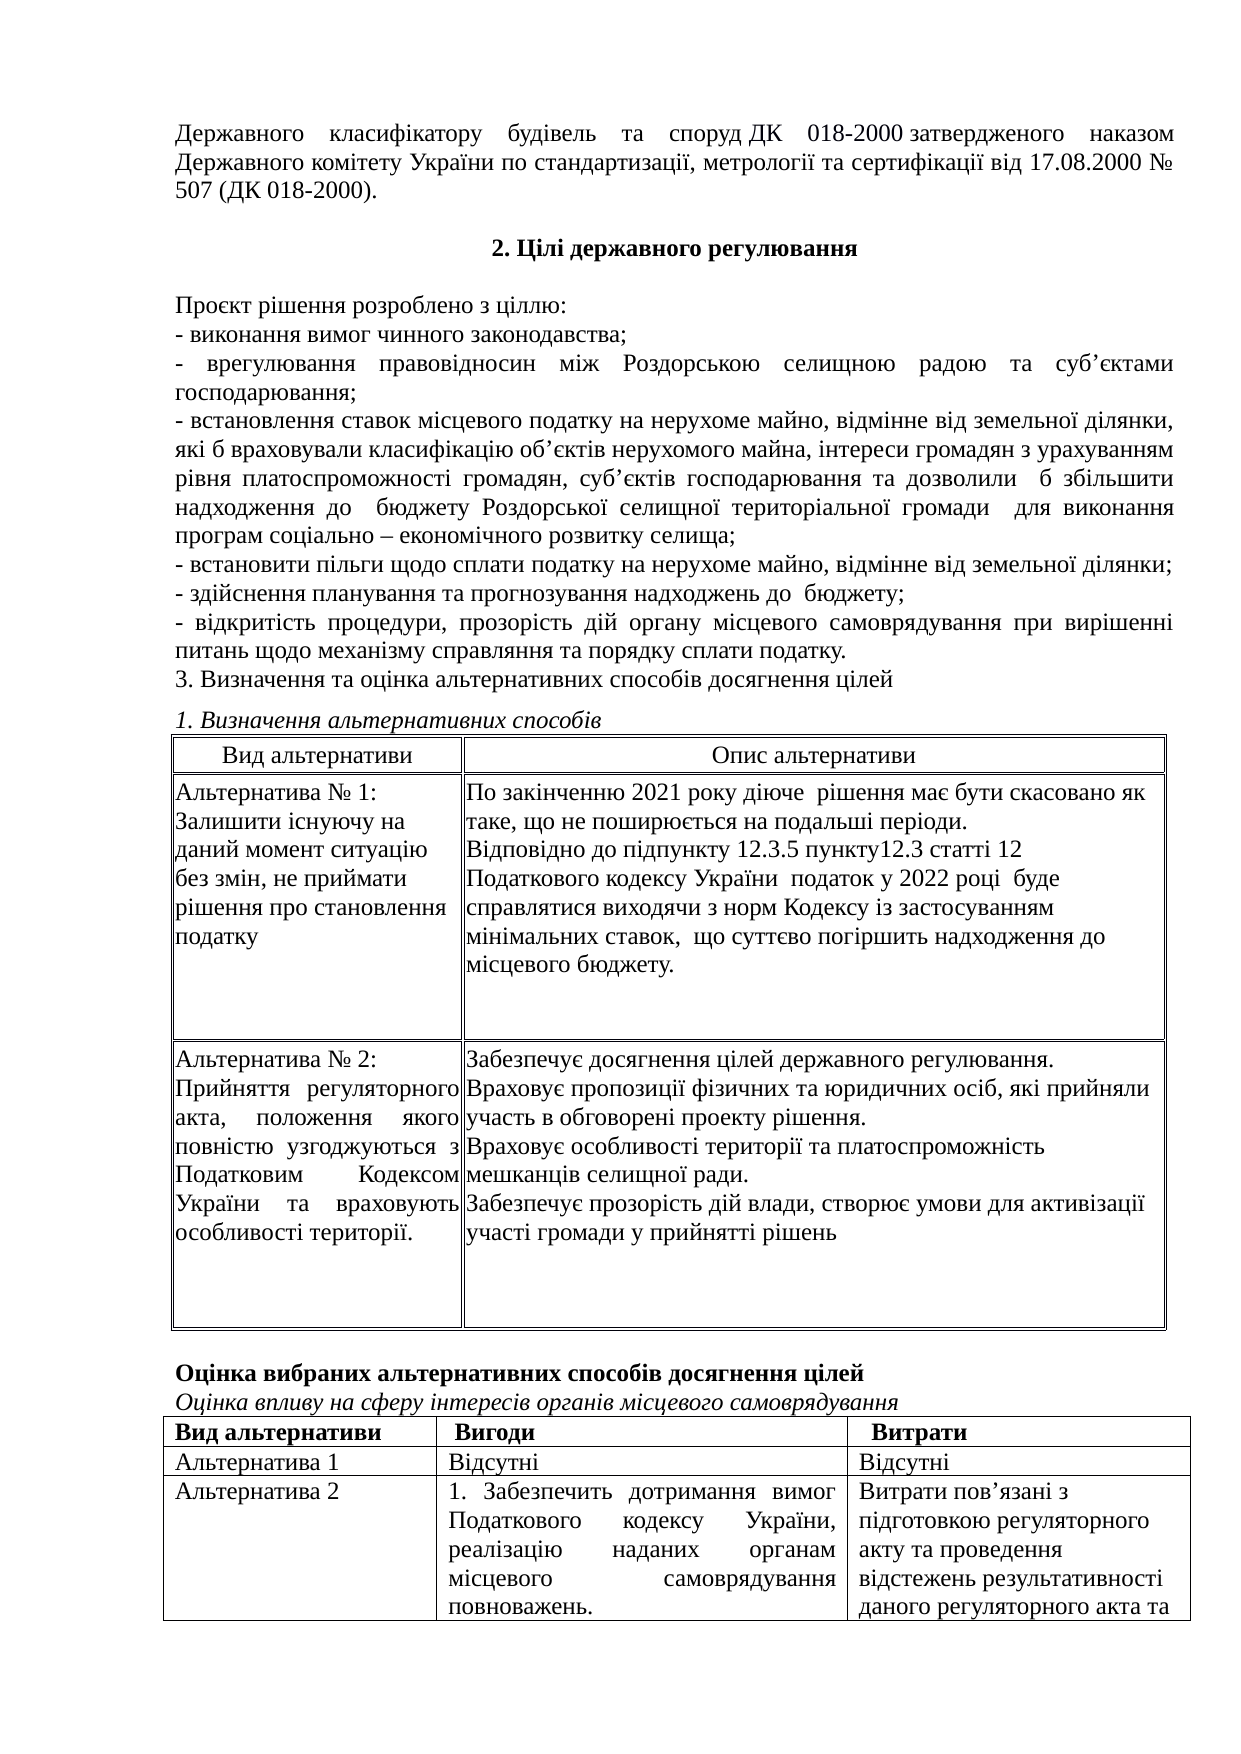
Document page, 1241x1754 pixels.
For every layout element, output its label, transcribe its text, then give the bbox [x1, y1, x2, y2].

text - здійснення планування та прогнозування надходжень до бюджету; [175, 578, 1174, 607]
table_header Вигоди [437, 1417, 847, 1446]
text - відкритість процедури, прозорість дій органу місцевого самоврядування при вирішенні питань щодо механізму справляння та порядку сплати податку. [175, 607, 1174, 664]
text Оцінка вибраних альтернативних способів досягнення цілей [175, 1358, 1174, 1387]
table_cell Витрати пов’язані з підготовкою регуляторного акту та проведення відстежень результативності даного регуляторного акта та [848, 1476, 1190, 1620]
table_cell Альтернатива № 1: Залишити існуючу на даний момент ситуацію без змін, не приймати рішення про становлення податку [174, 775, 461, 1039]
table_cell Забезпечує досягнення цілей державного регулювання. Враховує пропозиції фізичних та юридичних осіб, які прийняли участь в обговорені проекту рішення. Враховує особливості території та платоспроможність мешканців селищної ради. Забезпечує прозорість дій влади, створює умови для активізації участі громади у прийнятті рішень [465, 1042, 1164, 1327]
table_cell Альтернатива 1 [164, 1447, 436, 1475]
text Оцінка впливу на сферу інтересів органів місцевого самоврядування [175, 1387, 1174, 1416]
text Проєкт рішення розроблено з ціллю: [175, 291, 1174, 319]
table_cell По закінченню 2021 року діюче рішення має бути скасовано як таке, що не поширюється на подальші періоди. Відповідно до підпункту 12.3.5 пункту12.3 статті 12 Податкового кодексу України податок у 2022 році буде справлятися виходячи з норм Кодексу із застосуванням мінімальних ставок, що суттєво погіршить надходження до місцевого бюджету. [465, 775, 1164, 1039]
table_header Витрати [848, 1417, 1190, 1446]
table_cell Альтернатива 2 [164, 1476, 436, 1620]
text - виконання вимог чинного законодавства; [175, 319, 1174, 348]
table_header Вид альтернативи [174, 738, 461, 772]
table_cell 1. Забезпечить дотримання вимог Податкового кодексу України, реалізацію наданих органам місцевого самоврядування повноважень. [437, 1476, 847, 1620]
table_cell Відсутні [848, 1447, 1190, 1475]
table_header Вид альтернативи [164, 1417, 436, 1446]
text - встановити пільги щодо сплати податку на нерухоме майно, відмінне від земельної ділянки; [175, 549, 1174, 578]
text - врегулювання правовідносин між Роздорською селищною радою та суб’єктами господарювання; [175, 348, 1174, 406]
table_cell Відсутні [437, 1447, 847, 1475]
subtitle 3. Визначення та оцінка альтернативних способів досягнення цілей [175, 664, 1174, 693]
text 1. Визначення альтернативних способів [175, 706, 1174, 734]
table_cell Альтернатива № 2: Прийняття регуляторного акта, положення якого повністю узгоджуються з Податковим Кодексом України та враховують особливості території. [174, 1042, 461, 1327]
text - встановлення ставок місцевого податку на нерухоме майно, відмінне від земельної ділянки, які б враховували класифікацію об’єктів нерухомого майна, інтереси громадян з урахуванням рівня платоспроможності громадян, суб’єктів господарювання та дозволили б збільшити надходження до бюджету Роздорської селищної територіальної громади для виконання програм соціально – економічного розвитку селища; [175, 406, 1174, 549]
list 2. Цілі державного регулювання [175, 233, 1174, 262]
table_header Опис альтернативи [465, 738, 1164, 772]
list Державного класифікатору будівель та споруд ДК 018-2000 затвердженого наказом Державного комітету України по стандартизації, метрології та сертифікації від 17.08.2000 № 507 (ДК 018-2000). [175, 118, 1174, 204]
